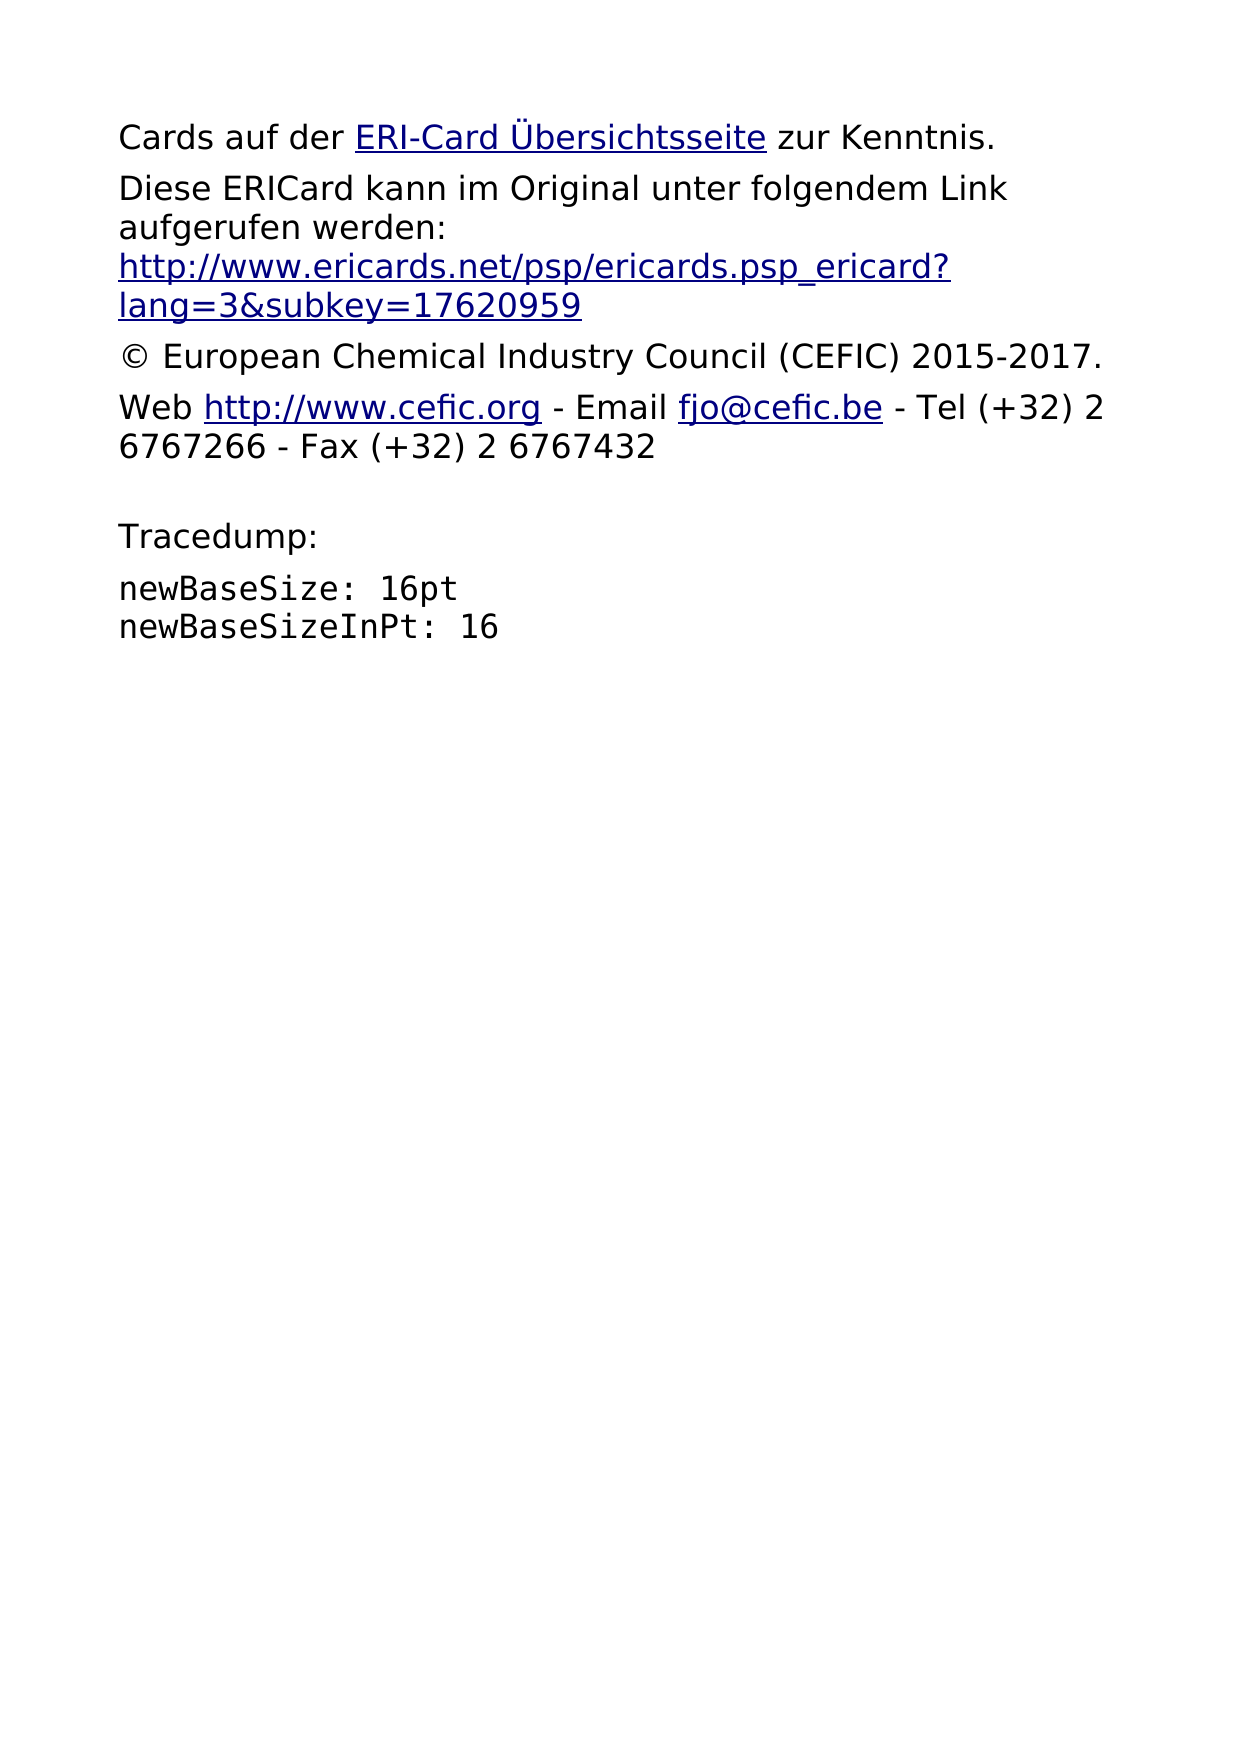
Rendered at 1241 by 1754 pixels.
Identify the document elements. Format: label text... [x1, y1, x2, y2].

text newBaseSize: 16pt newBaseSizeInPt: 16 [118, 569, 1122, 647]
text Tracedump: [118, 479, 1122, 557]
text Cards auf der ERI-Card Übersichtsseite zur Kenntnis. [118, 118, 1122, 157]
text Diese ERICard kann im Original unter folgendem Link aufgerufen werden: http://www.ericards.net/psp/ericards.psp_ericard?lang=3&subkey=17620959 [118, 169, 1122, 325]
text Web http://www.cefic.org - Email fjo@cefic.be - Tel (+32) 2 6767266 - Fax (+32) 2 6767432 [118, 389, 1122, 466]
text © European Chemical Industry Council (CEFIC) 2015-2017. [118, 337, 1122, 376]
